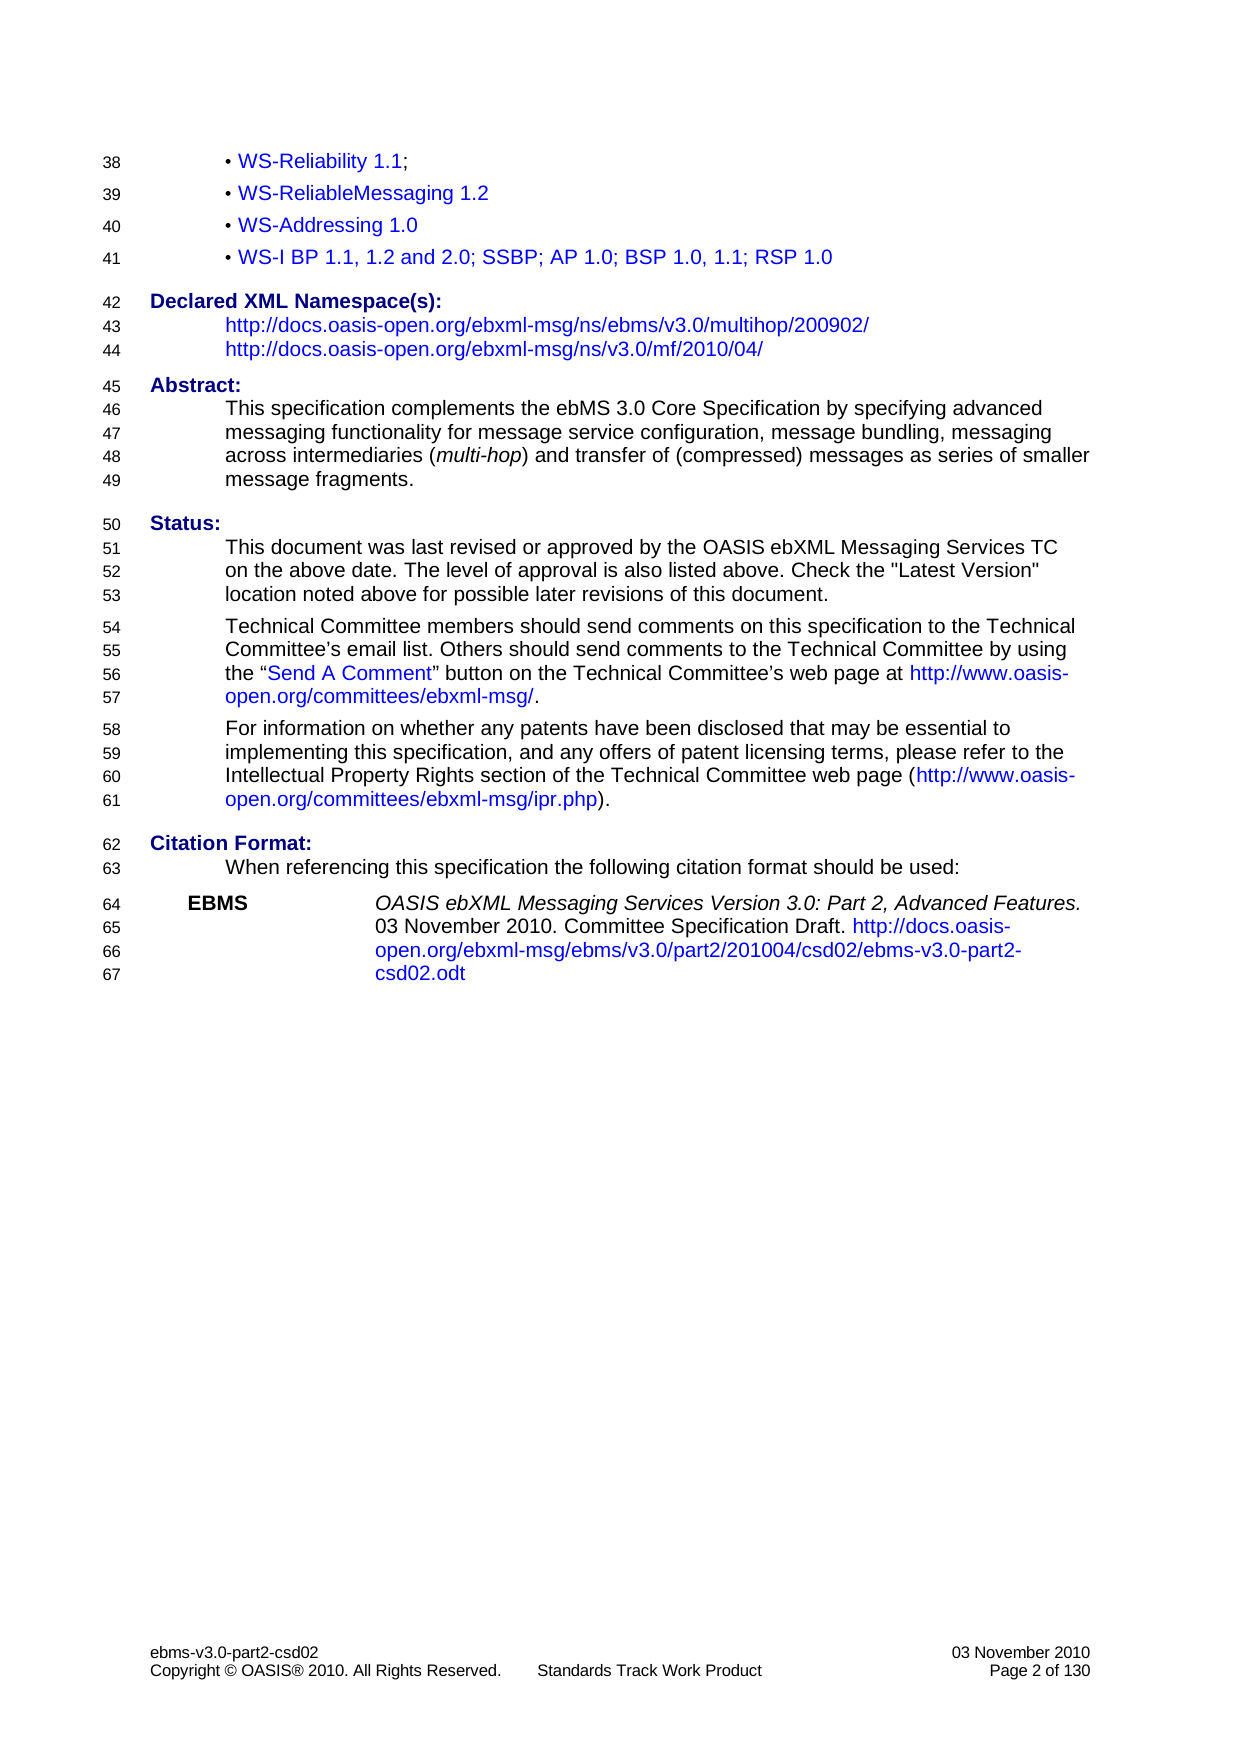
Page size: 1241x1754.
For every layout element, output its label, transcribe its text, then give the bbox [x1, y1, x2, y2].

title For information on whether any patents have been disclosed that may be essential to implementing this specification, and any offers of patent licensing terms, please refer to the Intellectual Property Rights section of the Technical Committee web page (http://www.oasis-open.org/committees/ebxml-msg/ipr.php). [225, 717, 1090, 811]
text http://docs.oasis-open.org/ebxml-msg/ns/v3.0/mf/2010/04/ [225, 337, 1090, 361]
title WS-ReliableMessaging 1.2 [225, 182, 1090, 205]
title This specification complements the ebMS 3.0 Core Specification by specifying advanced messaging functionality for message service configuration, message bundling, messaging across intermediaries (multi-hop) and transfer of (compressed) messages as series of smaller message fragments. [225, 397, 1090, 491]
text EBMS OASIS ebXML Messaging Services Version 3.0: Part 2, Advanced Features. 03 November 2010. Committee Specification Draft. http://docs.oasis-open.org/ebxml-msg/ebms/v3.0/part2/201004/csd02/ebms-v3.0-part2-csd02.odt [187, 891, 1090, 985]
title Declared XML Namespace(s): [150, 290, 1090, 313]
title WS-I BP 1.1, 1.2 and 2.0; SSBP; AP 1.0; BSP 1.0, 1.1; RSP 1.0 [225, 246, 1090, 269]
title This document was last revised or approved by the OASIS ebXML Messaging Services TC on the above date. The level of approval is also listed above. Check the "Latest Version" location noted above for possible later revisions of this document. [225, 535, 1090, 606]
title When referencing this specification the following citation format should be used: [225, 855, 1090, 879]
title WS-Addressing 1.0 [225, 214, 1090, 237]
text http://docs.oasis-open.org/ebxml-msg/ns/ebms/v3.0/multihop/200902/ [225, 313, 1090, 337]
title Status: [150, 512, 1090, 535]
title WS-Reliability 1.1; [225, 150, 1090, 173]
title Abstract: [150, 373, 1090, 397]
title Technical Committee members should send comments on this specification to the Technical Committee’s email list. Others should send comments to the Technical Committee by using the “Send A Comment” button on the Technical Committee’s web page at http://www.oasis-open.org/committees/ebxml-msg/. [225, 614, 1090, 708]
title Citation Format: [150, 832, 1090, 855]
